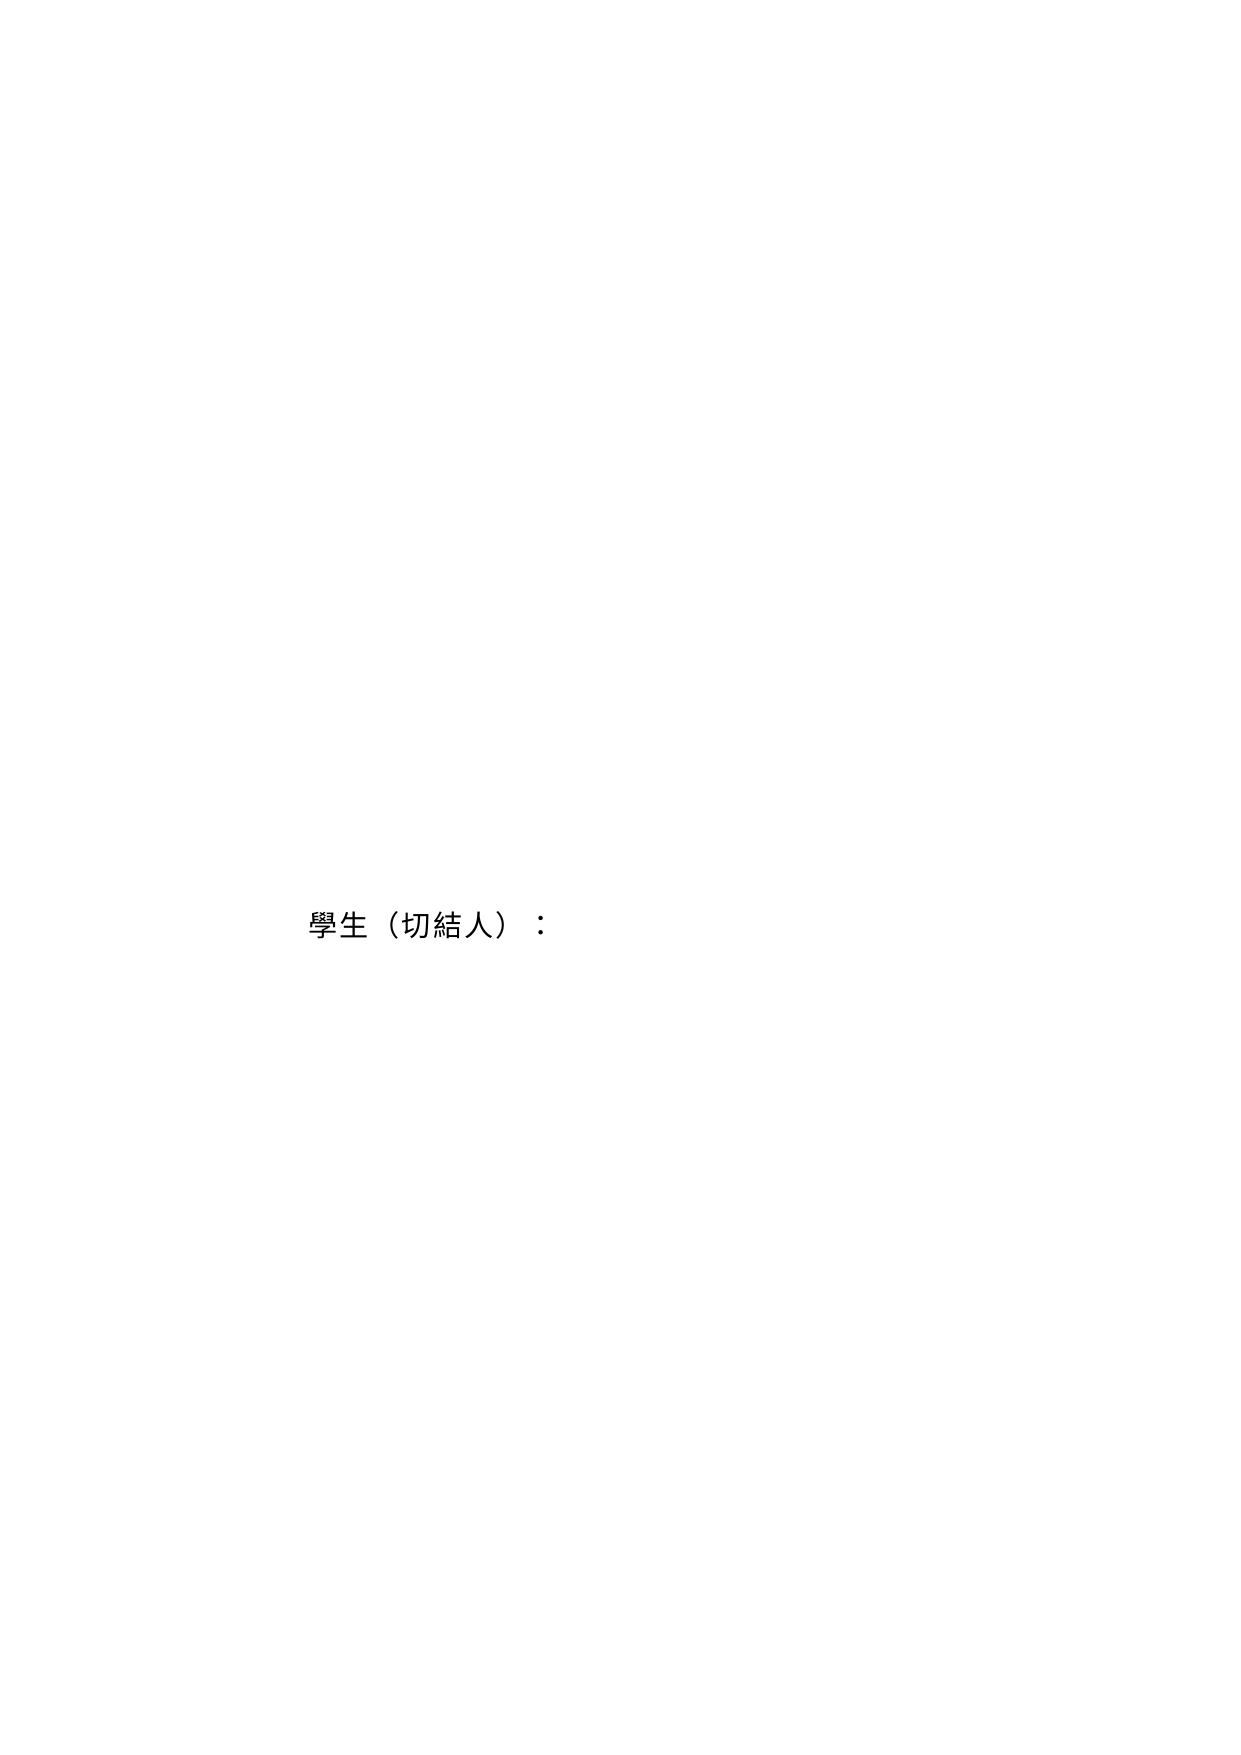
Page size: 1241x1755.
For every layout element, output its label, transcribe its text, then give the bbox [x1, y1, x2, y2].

text 學生（切結人）： [182, 882, 1088, 945]
